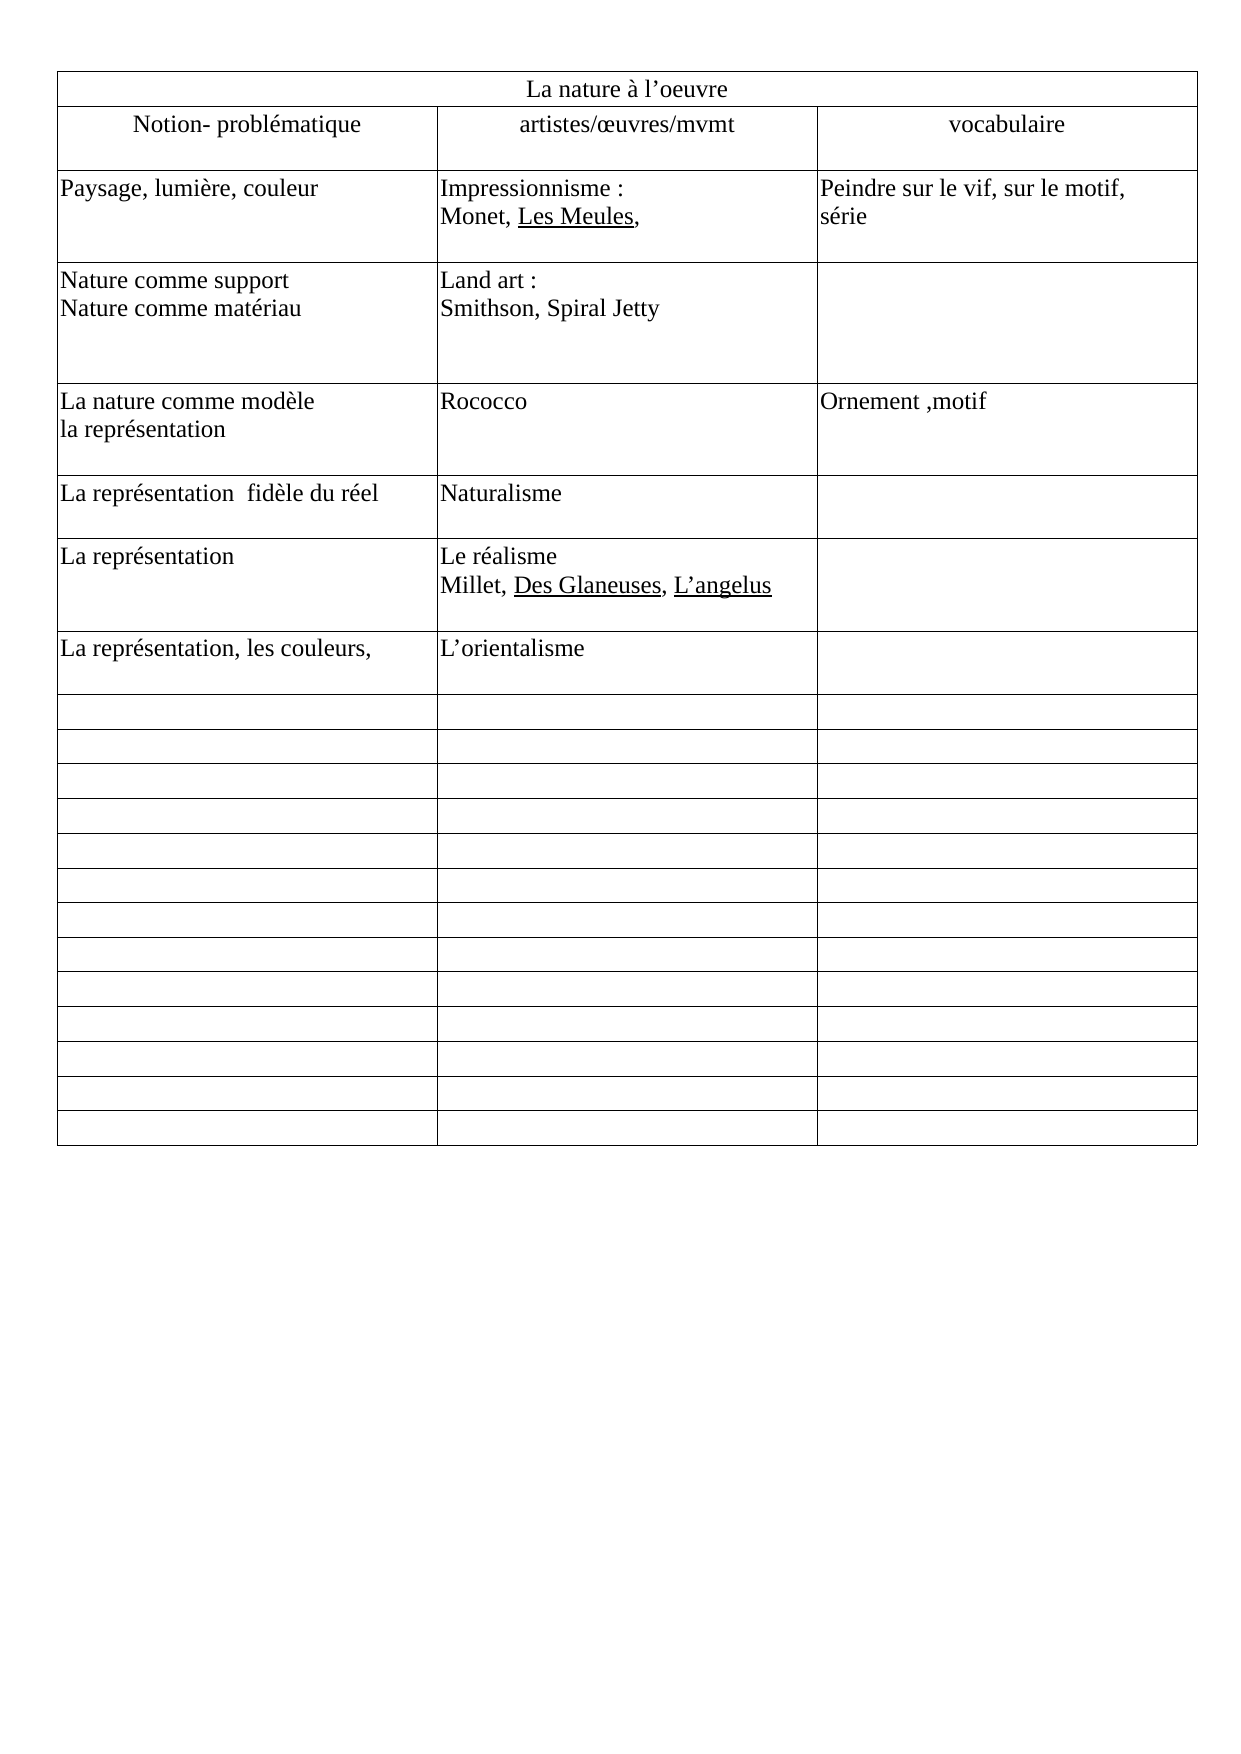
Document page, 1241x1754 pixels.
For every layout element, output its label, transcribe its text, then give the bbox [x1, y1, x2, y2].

table_cell artistes/œuvres/mvmt [438, 107, 817, 169]
table_cell [438, 1111, 817, 1145]
table_cell [438, 799, 817, 833]
table_cell [58, 799, 437, 833]
table_cell Land art : Smithson, Spiral Jetty [438, 263, 817, 383]
table_cell [818, 1077, 1197, 1110]
table_cell [438, 764, 817, 798]
table_cell [58, 764, 437, 798]
table_cell [438, 972, 817, 1006]
table_cell [58, 730, 437, 763]
table_cell [438, 1007, 817, 1041]
table_cell [438, 869, 817, 902]
table_cell [818, 764, 1197, 798]
table_cell [818, 903, 1197, 937]
table_cell Paysage, lumière, couleur [58, 171, 437, 262]
table_cell [818, 1007, 1197, 1041]
table_cell Le réalisme Millet, Des Glaneuses, L’angelus [438, 539, 817, 631]
table_cell [58, 1077, 437, 1110]
table_header La nature à l’oeuvre [58, 72, 1197, 106]
table_cell [58, 903, 437, 937]
table_cell Rococco [438, 384, 817, 475]
table_cell La représentation, les couleurs, [58, 632, 437, 694]
table_cell [58, 869, 437, 902]
table_cell [818, 869, 1197, 902]
table_cell [818, 263, 1197, 383]
table_cell [58, 834, 437, 867]
table_cell [818, 938, 1197, 971]
table_cell [438, 695, 817, 729]
table_cell La nature comme modèle la représentation [58, 384, 437, 475]
table_cell Naturalisme [438, 476, 817, 538]
table_cell Notion- problématique [58, 107, 437, 169]
table_cell [438, 730, 817, 763]
table_cell La représentation [58, 539, 437, 631]
table_cell [818, 799, 1197, 833]
table_cell [818, 730, 1197, 763]
table_cell L’orientalisme [438, 632, 817, 694]
table_cell [438, 1042, 817, 1076]
table_cell [818, 834, 1197, 867]
table_cell Ornement ,motif [818, 384, 1197, 475]
table_cell [438, 938, 817, 971]
table_cell [818, 972, 1197, 1006]
table_cell Impressionnisme : Monet, Les Meules, [438, 171, 817, 262]
table_cell [58, 972, 437, 1006]
table_cell [818, 476, 1197, 538]
table_cell [818, 695, 1197, 729]
table_cell [58, 1111, 437, 1145]
table_cell [58, 695, 437, 729]
table_cell [58, 1042, 437, 1076]
table_cell vocabulaire [818, 107, 1197, 169]
table_cell [818, 1042, 1197, 1076]
table_cell Peindre sur le vif, sur le motif, série [818, 171, 1197, 262]
table_cell [58, 938, 437, 971]
table_cell [818, 1111, 1197, 1145]
table_cell Nature comme support Nature comme matériau [58, 263, 437, 383]
table_cell [438, 1077, 817, 1110]
table_cell [438, 834, 817, 867]
table_cell [818, 539, 1197, 631]
table_cell [58, 1007, 437, 1041]
table_cell [438, 903, 817, 937]
table_cell La représentation fidèle du réel [58, 476, 437, 538]
table_cell [818, 632, 1197, 694]
